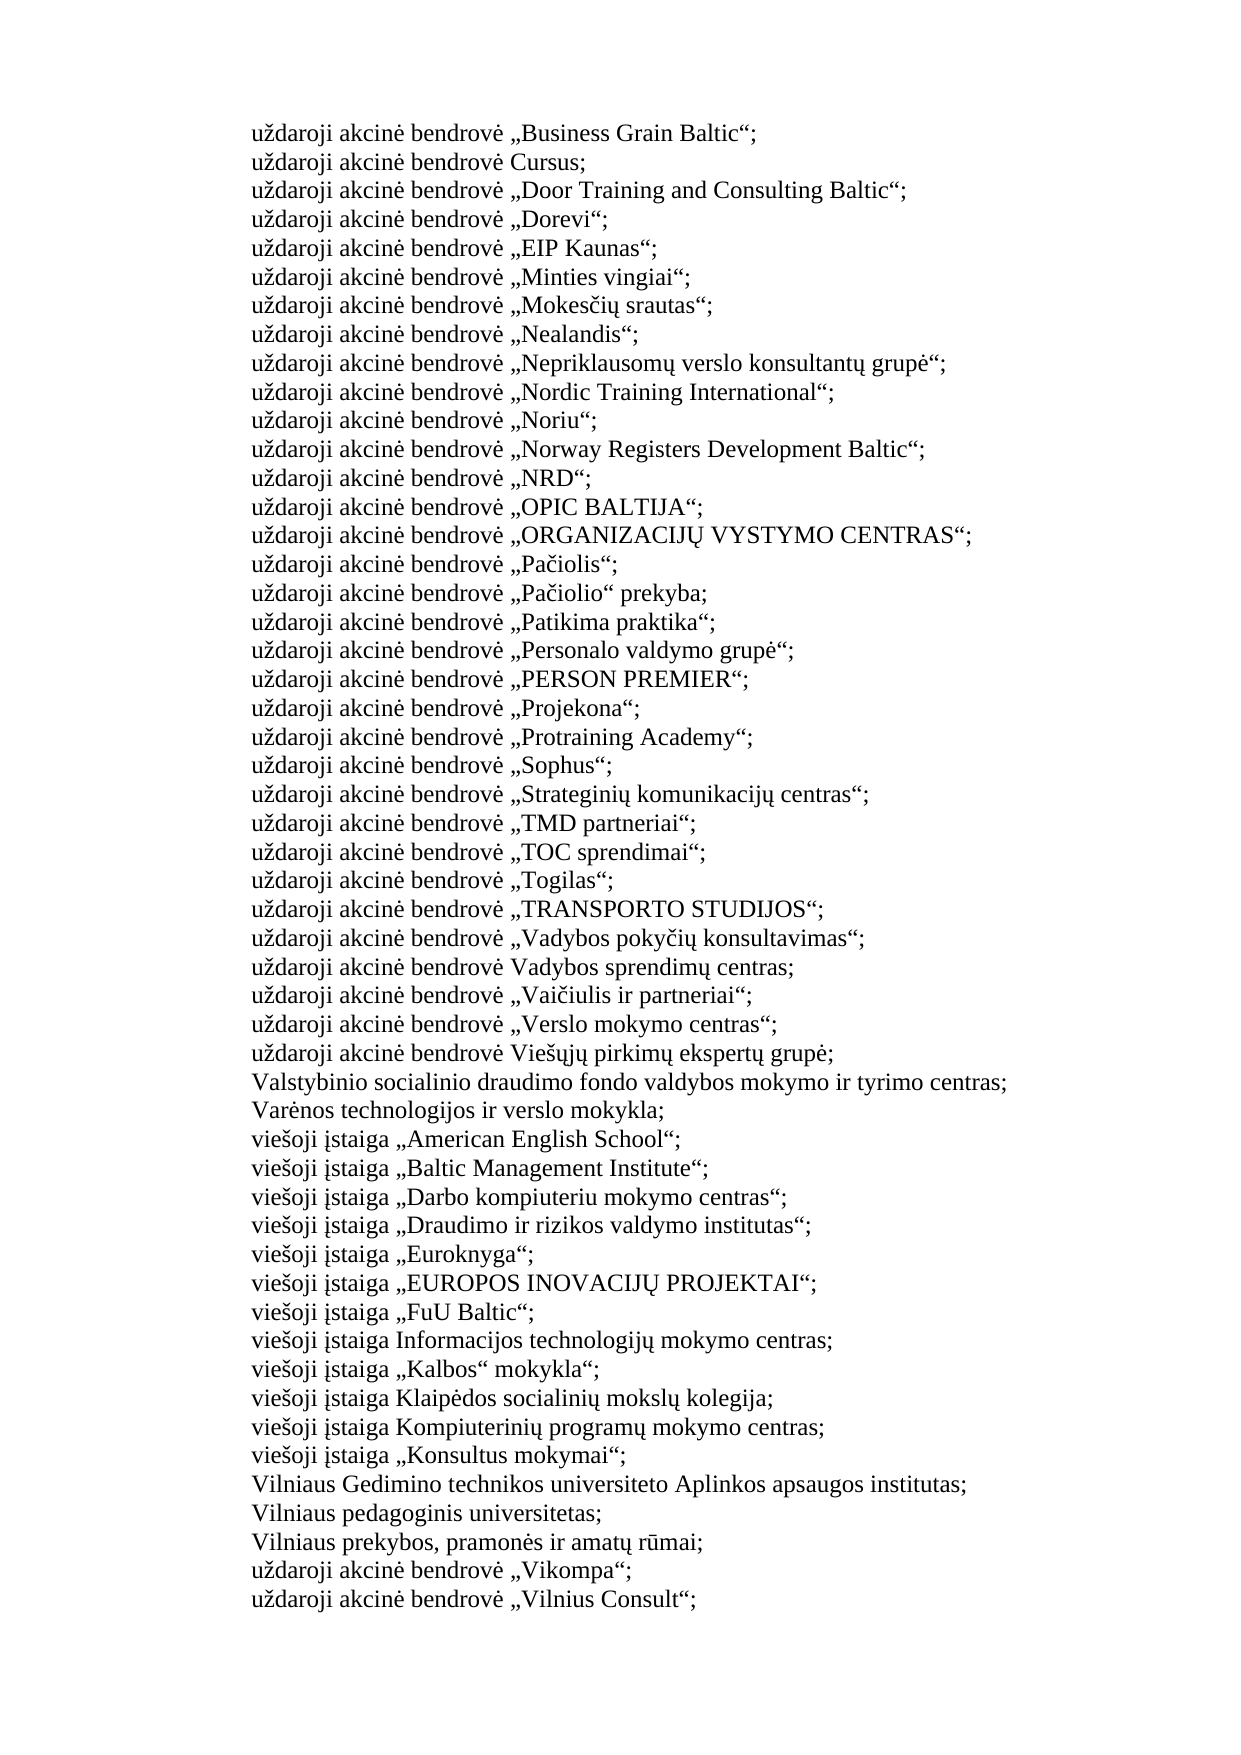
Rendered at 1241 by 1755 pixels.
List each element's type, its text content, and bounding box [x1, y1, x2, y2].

text uždaroji akcinė bendrovė „Strateginių komunikacijų centras“; [177, 779, 1181, 808]
text uždaroji akcinė bendrovė „EIP Kaunas“; [177, 233, 1181, 262]
text uždaroji akcinė bendrovė „Business Grain Baltic“; [177, 118, 1181, 147]
text viešoji įstaiga „Konsultus mokymai“; [177, 1441, 1181, 1469]
text viešoji įstaiga „FuU Baltic“; [177, 1297, 1181, 1326]
text uždaroji akcinė bendrovė „Protraining Academy“; [177, 722, 1181, 751]
text uždaroji akcinė bendrovė „Pačiolio“ prekyba; [177, 578, 1181, 607]
text uždaroji akcinė bendrovė Cursus; [177, 147, 1181, 176]
text Vilniaus pedagoginis universitetas; [177, 1498, 1181, 1527]
text uždaroji akcinė bendrovė „Nordic Training International“; [177, 377, 1181, 406]
text viešoji įstaiga „EUROPOS INOVACIJŲ PROJEKTAI“; [177, 1268, 1181, 1297]
text uždaroji akcinė bendrovė „Nealandis“; [177, 319, 1181, 348]
text uždaroji akcinė bendrovė „Noriu“; [177, 406, 1181, 434]
text uždaroji akcinė bendrovė „Minties vingiai“; [177, 262, 1181, 291]
text uždaroji akcinė bendrovė „Projekona“; [177, 693, 1181, 722]
text uždaroji akcinė bendrovė „ORGANIZACIJŲ VYSTYMO CENTRAS“; [177, 521, 1181, 549]
text uždaroji akcinė bendrovė „Door Training and Consulting Baltic“; [177, 176, 1181, 204]
text uždaroji akcinė bendrovė Vadybos sprendimų centras; [177, 952, 1181, 981]
text uždaroji akcinė bendrovė „NRD“; [177, 463, 1181, 492]
text uždaroji akcinė bendrovė „Patikima praktika“; [177, 607, 1181, 636]
text uždaroji akcinė bendrovė „Verslo mokymo centras“; [177, 1009, 1181, 1038]
text uždaroji akcinė bendrovė „TOC sprendimai“; [177, 837, 1181, 866]
text uždaroji akcinė bendrovė „Pačiolis“; [177, 549, 1181, 578]
text Valstybinio socialinio draudimo fondo valdybos mokymo ir tyrimo centras; [177, 1067, 1181, 1096]
text uždaroji akcinė bendrovė „Vadybos pokyčių konsultavimas“; [177, 923, 1181, 952]
text uždaroji akcinė bendrovė „Mokesčių srautas“; [177, 291, 1181, 319]
text Vilniaus Gedimino technikos universiteto Aplinkos apsaugos institutas; [177, 1469, 1181, 1498]
text uždaroji akcinė bendrovė „Vilnius Consult“; [177, 1584, 1181, 1613]
text viešoji įstaiga „Baltic Management Institute“; [177, 1153, 1181, 1182]
text uždaroji akcinė bendrovė „TRANSPORTO STUDIJOS“; [177, 894, 1181, 923]
text Vilniaus prekybos, pramonės ir amatų rūmai; [177, 1527, 1181, 1556]
text viešoji įstaiga „Euroknyga“; [177, 1239, 1181, 1268]
text uždaroji akcinė bendrovė „Vaičiulis ir partneriai“; [177, 981, 1181, 1009]
text uždaroji akcinė bendrovė Viešųjų pirkimų ekspertų grupė; [177, 1038, 1181, 1067]
text uždaroji akcinė bendrovė „Vikompa“; [177, 1556, 1181, 1584]
text viešoji įstaiga „American English School“; [177, 1124, 1181, 1153]
text viešoji įstaiga Klaipėdos socialinių mokslų kolegija; [177, 1383, 1181, 1412]
text viešoji įstaiga „Kalbos“ mokykla“; [177, 1354, 1181, 1383]
text Varėnos technologijos ir verslo mokykla; [177, 1096, 1181, 1124]
text viešoji įstaiga „Darbo kompiuteriu mokymo centras“; [177, 1182, 1181, 1211]
text uždaroji akcinė bendrovė „Norway Registers Development Baltic“; [177, 434, 1181, 463]
text viešoji įstaiga Kompiuterinių programų mokymo centras; [177, 1412, 1181, 1441]
text viešoji įstaiga „Draudimo ir rizikos valdymo institutas“; [177, 1211, 1181, 1239]
text uždaroji akcinė bendrovė „Dorevi“; [177, 204, 1181, 233]
text viešoji įstaiga Informacijos technologijų mokymo centras; [177, 1326, 1181, 1354]
text uždaroji akcinė bendrovė „OPIC BALTIJA“; [177, 492, 1181, 521]
text uždaroji akcinė bendrovė „Nepriklausomų verslo konsultantų grupė“; [177, 348, 1181, 377]
text uždaroji akcinė bendrovė „TMD partneriai“; [177, 808, 1181, 837]
text uždaroji akcinė bendrovė „PERSON PREMIER“; [177, 664, 1181, 693]
text uždaroji akcinė bendrovė „Sophus“; [177, 751, 1181, 779]
text uždaroji akcinė bendrovė „Personalo valdymo grupė“; [177, 636, 1181, 664]
text uždaroji akcinė bendrovė „Togilas“; [177, 866, 1181, 894]
